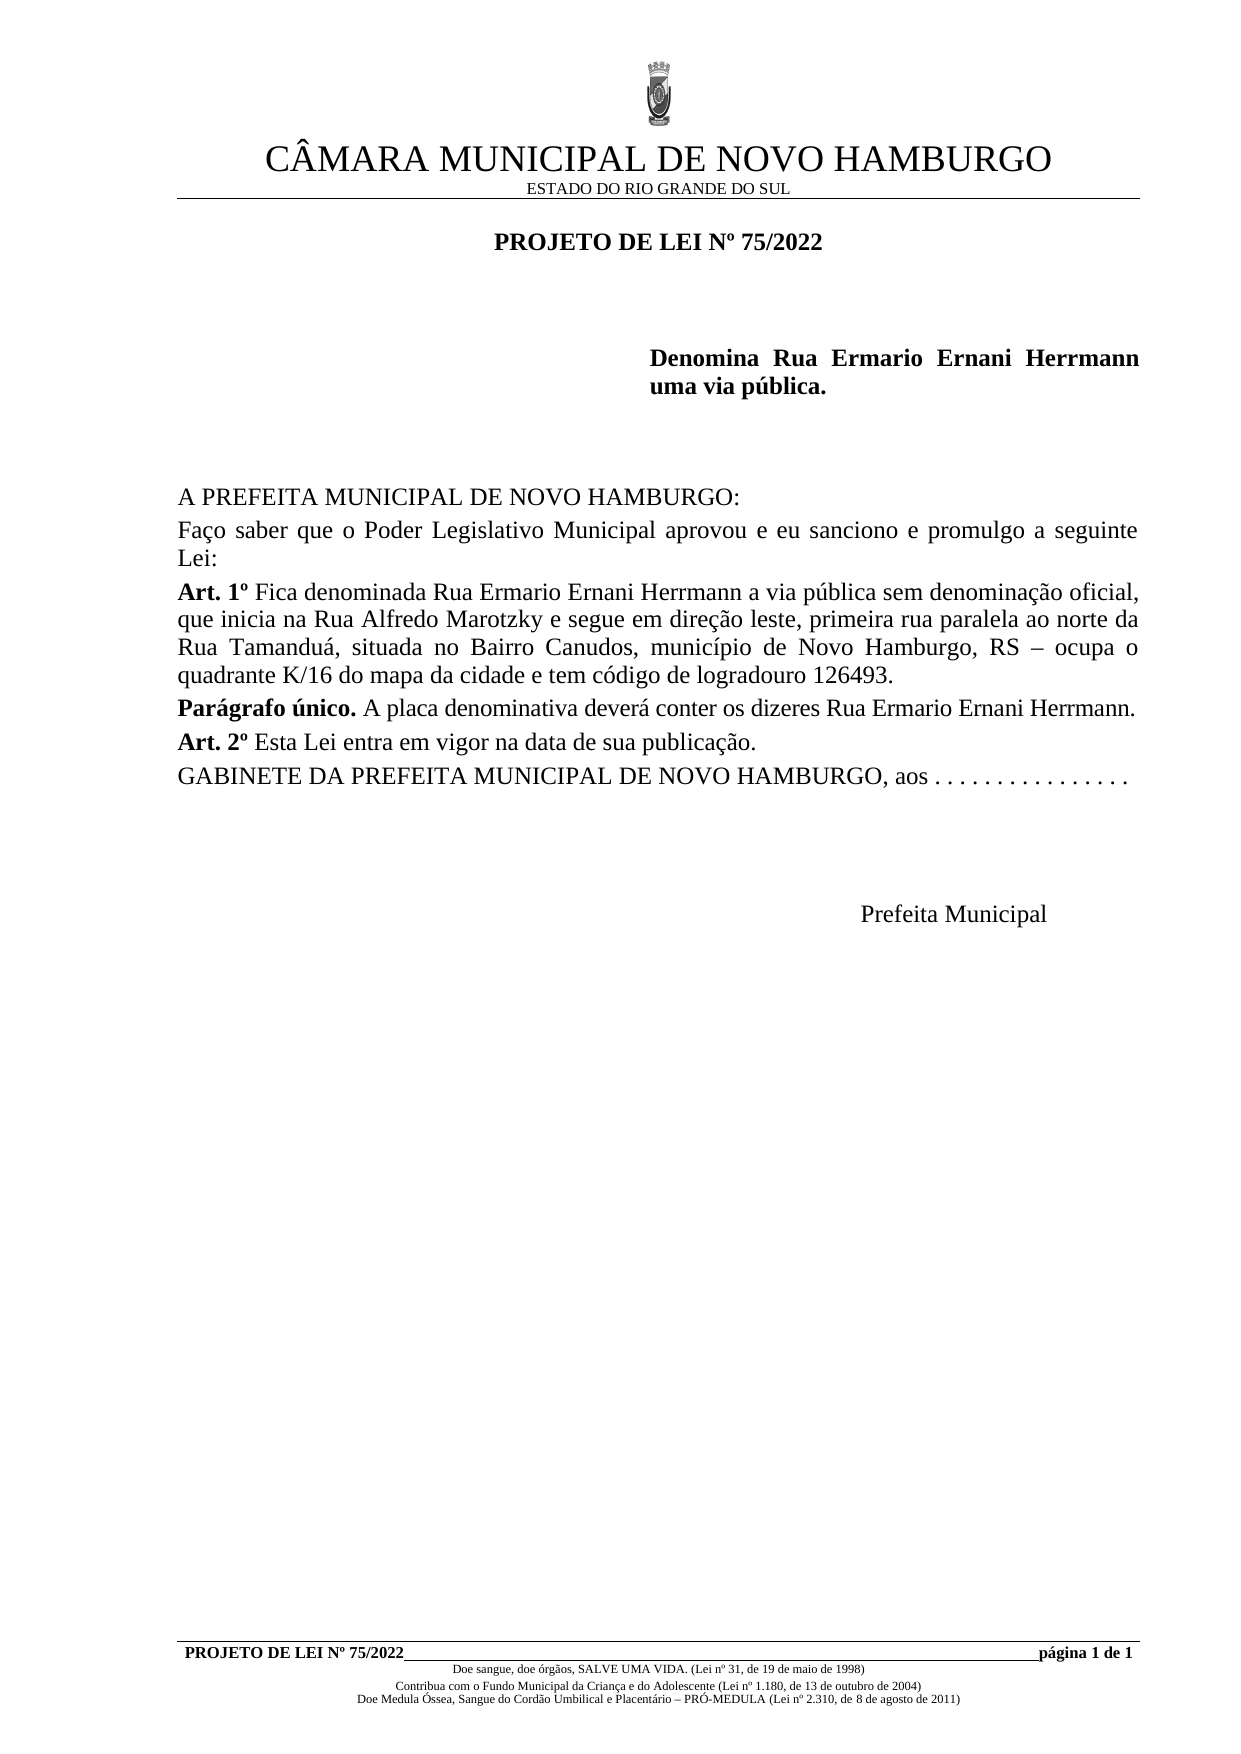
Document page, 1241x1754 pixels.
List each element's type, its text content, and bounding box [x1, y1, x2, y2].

text GABINETE DA PREFEITA MUNICIPAL DE NOVO HAMBURGO, aos . . . . . . . . . . . . . . . . [177, 762, 1140, 789]
text Art. 1º Fica denominada Rua Ermario Ernani Herrmann a via pública sem denominação oficial, que inicia na Rua Alfredo Marotzky e segue em direção leste, primeira rua paralela ao norte da Rua Tamanduá, situada no Bairro Canudos, município de Novo Hamburgo, RS – ocupa o quadrante K/16 do mapa da cidade e tem código de logradouro 126493. [177, 578, 1140, 688]
text Parágrafo único. A placa denominativa deverá conter os dizeres Rua Ermario Ernani Herrmann. [177, 694, 1140, 722]
text Denomina Rua Ermario Ernani Herrmann uma via pública. [649, 344, 1140, 400]
text A PREFEITA MUNICIPAL DE NOVO HAMBURGO: [177, 483, 1140, 510]
text Prefeita Municipal [768, 900, 1140, 928]
text PROJETO DE LEI Nº 75/2022 [177, 228, 1140, 256]
text Faço saber que o Poder Legislativo Municipal aprovou e eu sanciono e promulgo a seguinte Lei: [177, 516, 1140, 572]
text Art. 2º Esta Lei entra em vigor na data de sua publicação. [177, 728, 1140, 756]
